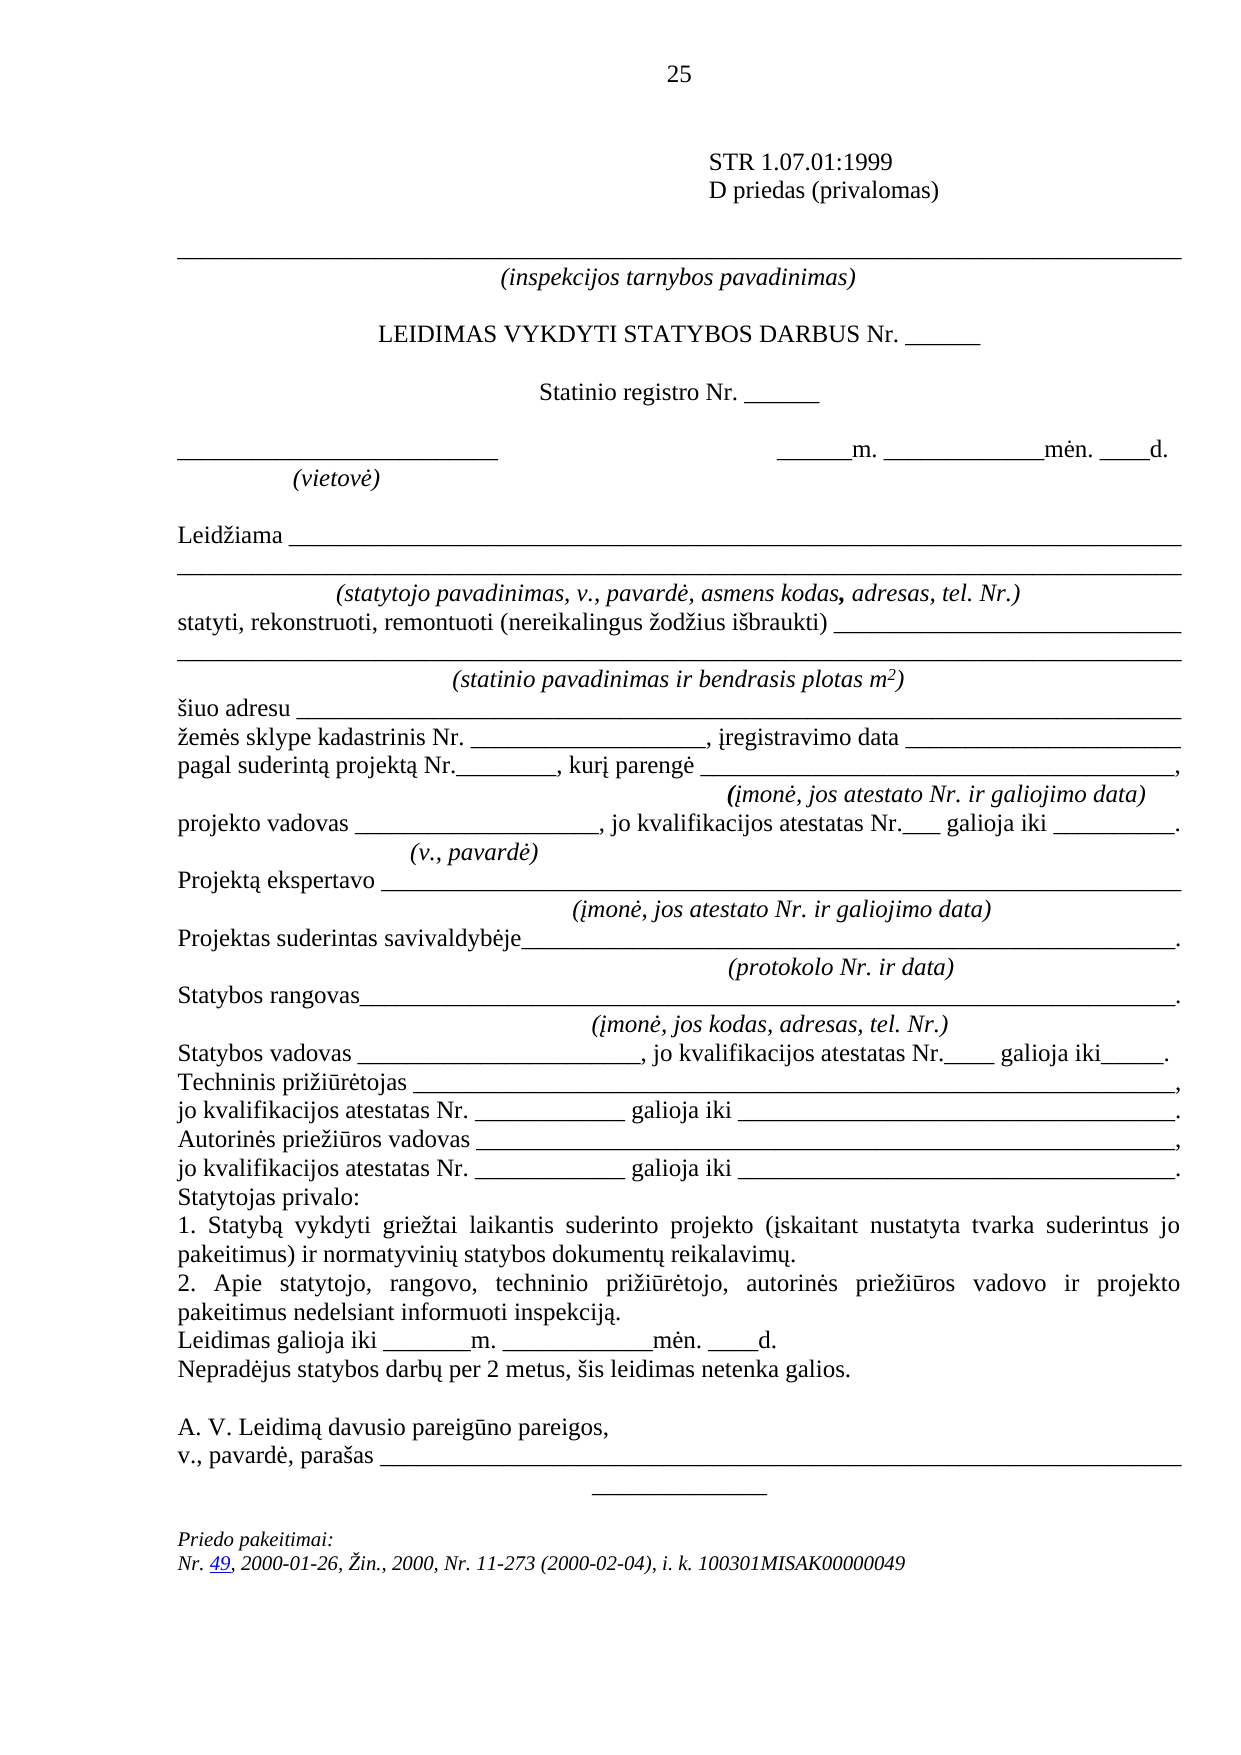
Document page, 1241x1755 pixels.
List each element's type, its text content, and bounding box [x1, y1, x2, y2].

text Priedo pakeitimai: [177, 1527, 1181, 1551]
text Leidimas galioja iki _______m. ____________mėn. ____d. [177, 1326, 1181, 1354]
text Statybos rangovas . [177, 981, 1181, 1009]
text (statytojo pavadinimas, v., pavardė, asmens kodas, adresas, tel. Nr.) [177, 578, 1181, 607]
text ______m. mėn. ____d. [177, 434, 1181, 463]
text Leidžiama [177, 521, 1181, 549]
text Autorinės priežiūros vadovas , [177, 1124, 1181, 1153]
text Statytojas privalo: [177, 1182, 1181, 1211]
text Statybos vadovas , jo kvalifikacijos atestatas Nr.____ galioja iki_____. [177, 1038, 1181, 1067]
text ______________ [177, 1469, 1181, 1498]
text žemės sklype kadastrinis Nr. , įregistravimo data [177, 722, 1181, 751]
text (inspekcijos tarnybos pavadinimas) [177, 262, 1181, 291]
text projekto vadovas , jo kvalifikacijos atestatas Nr.___ galioja iki . [177, 808, 1181, 837]
text Projektą ekspertavo [177, 866, 1181, 894]
text (protokolo Nr. ir data) [177, 952, 1181, 981]
text (vietovė) [177, 463, 1181, 492]
text Nr. 49, 2000-01-26, Žin., 2000, Nr. 11-273 (2000-02-04), i. k. 100301MISAK00000049 [177, 1551, 1181, 1575]
text Projektas suderintas savivaldybėje . [177, 923, 1181, 952]
text 2. Apie statytojo, rangovo, techninio prižiūrėtojo, autorinės priežiūros vadovo ir projekto pakeitimus nedelsiant informuoti inspekciją. [177, 1268, 1181, 1326]
text v., pavardė, parašas [177, 1441, 1181, 1469]
text A. V. Leidimą davusio pareigūno pareigos, [177, 1412, 1181, 1441]
text Nepradėjus statybos darbų per 2 metus, šis leidimas netenka galios. [177, 1354, 1181, 1383]
text (statinio pavadinimas ir bendrasis plotas m2) [177, 664, 1181, 693]
text pagal suderintą projektą Nr.________, kurį parengė , [177, 751, 1181, 779]
text D priedas (privalomas) [177, 176, 1181, 204]
text Techninis prižiūrėtojas , [177, 1067, 1181, 1096]
text (v., pavardė) [177, 837, 1181, 866]
text jo kvalifikacijos atestatas Nr. ____________ galioja iki . [177, 1153, 1181, 1182]
text (įmonė, jos atestato Nr. ir galiojimo data) [177, 894, 1181, 923]
text 1. Statybą vykdyti griežtai laikantis suderinto projekto (įskaitant nustatyta tvarka suderintus jo pakeitimus) ir normatyvinių statybos dokumentų reikalavimų. [177, 1211, 1181, 1268]
text STR 1.07.01:1999 [177, 147, 1181, 176]
text (įmonė, jos atestato Nr. ir galiojimo data) [177, 779, 1181, 808]
text statyti, rekonstruoti, remontuoti (nereikalingus žodžius išbraukti) [177, 607, 1181, 636]
text LEIDIMAS VYKDYTI STATYBOS DARBUS Nr. ______ [177, 319, 1181, 348]
text (įmonė, jos kodas, adresas, tel. Nr.) [177, 1009, 1181, 1038]
text jo kvalifikacijos atestatas Nr. ____________ galioja iki . [177, 1096, 1181, 1124]
text šiuo adresu [177, 693, 1181, 722]
text Statinio registro Nr. ______ [177, 377, 1181, 406]
